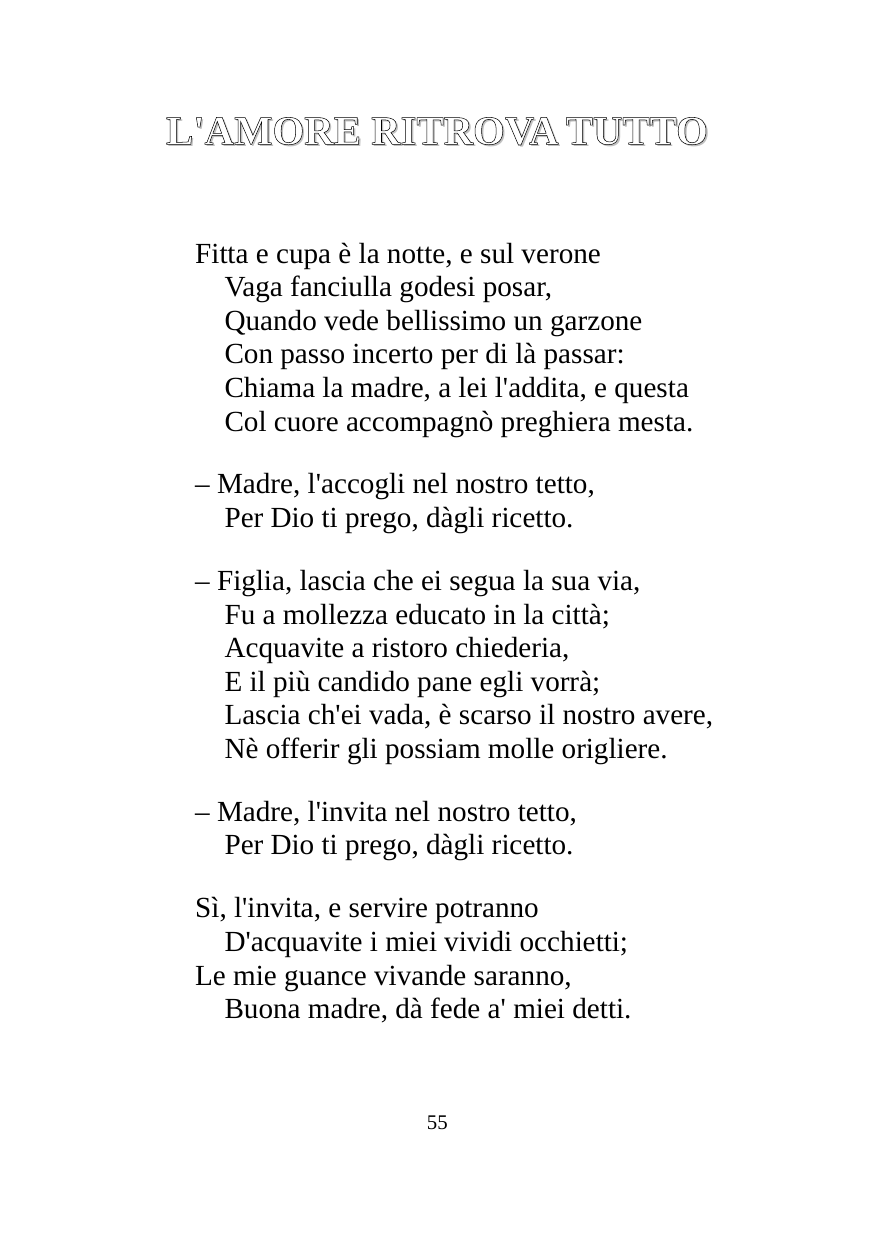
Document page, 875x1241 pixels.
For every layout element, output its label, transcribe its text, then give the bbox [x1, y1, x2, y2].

text – Figlia, lascia che ei segua la sua via, Fu a mollezza educato in la città; Acquavite a ristoro chiederia, E il più candido pane egli vorrà; Lascia ch'ei vada, è scarso il nostro avere, Nè offerir gli possiam molle origliere. [195, 563, 768, 764]
text Fitta e cupa è la notte, e sul verone Vaga fanciulla godesi posar, Quando vede bellissimo un garzone Con passo incerto per di là passar: Chiama la madre, a lei l'addita, e questa Col cuore accompagnò preghiera mesta. [195, 236, 768, 437]
text Sì, l'invita, e servire potranno D'acquavite i miei vividi occhietti; [195, 891, 768, 958]
text Le mie guance vivande saranno, Buona madre, dà fede a' miei detti. [195, 958, 768, 1025]
text – Madre, l'accogli nel nostro tetto, Per Dio ti prego, dàgli ricetto. [195, 467, 768, 534]
subtitle L'AMORE RITROVA TUTTO [106, 106, 768, 153]
text – Madre, l'invita nel nostro tetto, Per Dio ti prego, dàgli ricetto. [195, 794, 768, 861]
